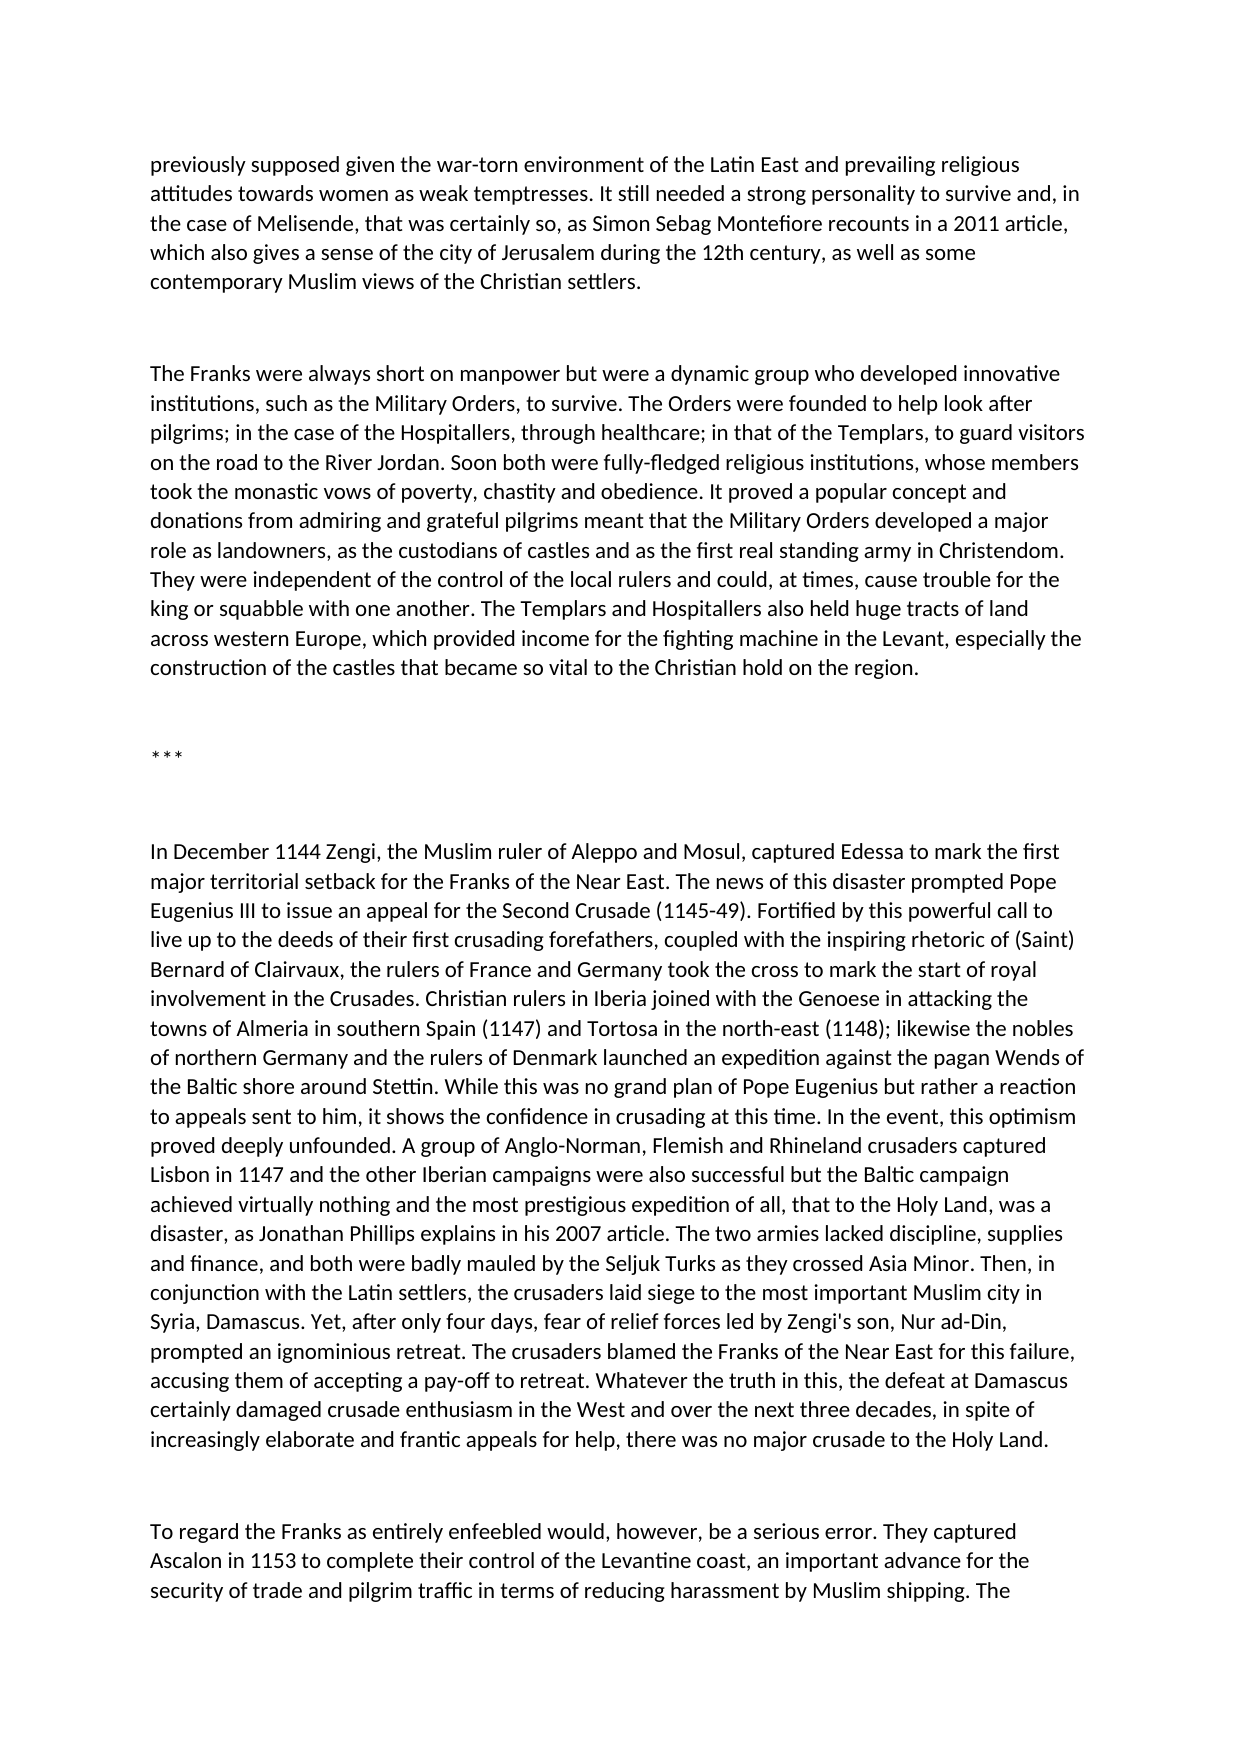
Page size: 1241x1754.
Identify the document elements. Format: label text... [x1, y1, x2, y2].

text previously supposed given the war-torn environment of the Latin East and prevailing religious attitudes towards women as weak temptresses. It still needed a strong personality to survive and, in the case of Melisende, that was certainly so, as Simon Sebag Montefiore recounts in a 2011 article, which also gives a sense of the city of Jerusalem during the 12th century, as well as some contemporary Muslim views of the Christian settlers. [150, 150, 1090, 296]
text *** [150, 745, 1090, 773]
text The Franks were always short on manpower but were a dynamic group who developed innovative institutions, such as the Military Orders, to survive. The Orders were founded to help look after pilgrims; in the case of the Hospitallers, through healthcare; in that of the Templars, to guard visitors on the road to the River Jordan. Soon both were fully-fledged religious institutions, whose members took the monastic vows of poverty, chastity and obedience. It proved a popular concept and donations from admiring and grateful pilgrims meant that the Military Orders developed a major role as landowners, as the custodians of castles and as the first real standing army in Christendom. They were independent of the control of the local rulers and could, at times, cause trouble for the king or squabble with one another. The Templars and Hospitallers also held huge tracts of land across western Europe, which provided income for the fighting machine in the Levant, especially the construction of the castles that became so vital to the Christian hold on the region. [150, 359, 1090, 681]
text To regard the Franks as entirely enfeebled would, however, be a serious error. They captured Ascalon in 1153 to complete their control of the Levantine coast, an important advance for the security of trade and pilgrim traffic in terms of reducing harassment by Muslim shipping. The [150, 1517, 1090, 1604]
text In December 1144 Zengi, the Muslim ruler of Aleppo and Mosul, captured Edessa to mark the first major territorial setback for the Franks of the Near East. The news of this disaster prompted Pope Eugenius III to issue an appeal for the Second Crusade (1145-49). Fortified by this powerful call to live up to the deeds of their first crusading forefathers, coupled with the inspiring rhetoric of (Saint) Bernard of Clairvaux, the rulers of France and Germany took the cross to mark the start of royal involvement in the Crusades. Christian rulers in Iberia joined with the Genoese in attacking the towns of Almeria in southern Spain (1147) and Tortosa in the north-east (1148); likewise the nobles of northern Germany and the rulers of Denmark launched an expedition against the pagan Wends of the Baltic shore around Stettin. While this was no grand plan of Pope Eugenius but rather a reaction to appeals sent to him, it shows the confidence in crusading at this time. In the event, this optimism proved deeply unfounded. A group of Anglo-Norman, Flemish and Rhineland crusaders captured Lisbon in 1147 and the other Iberian campaigns were also successful but the Baltic campaign achieved virtually nothing and the most prestigious expedition of all, that to the Holy Land, was a disaster, as Jonathan Phillips explains in his 2007 article. The two armies lacked discipline, supplies and finance, and both were badly mauled by the Seljuk Turks as they crossed Asia Minor. Then, in conjunction with the Latin settlers, the crusaders laid siege to the most important Muslim city in Syria, Damascus. Yet, after only four days, fear of relief forces led by Zengi's son, Nur ad-Din, prompted an ignominious retreat. The crusaders blamed the Franks of the Near East for this failure, accusing them of accepting a pay-off to retreat. Whatever the truth in this, the defeat at Damascus certainly damaged crusade enthusiasm in the West and over the next three decades, in spite of increasingly elaborate and frantic appeals for help, there was no major crusade to the Holy Land. [150, 837, 1090, 1453]
